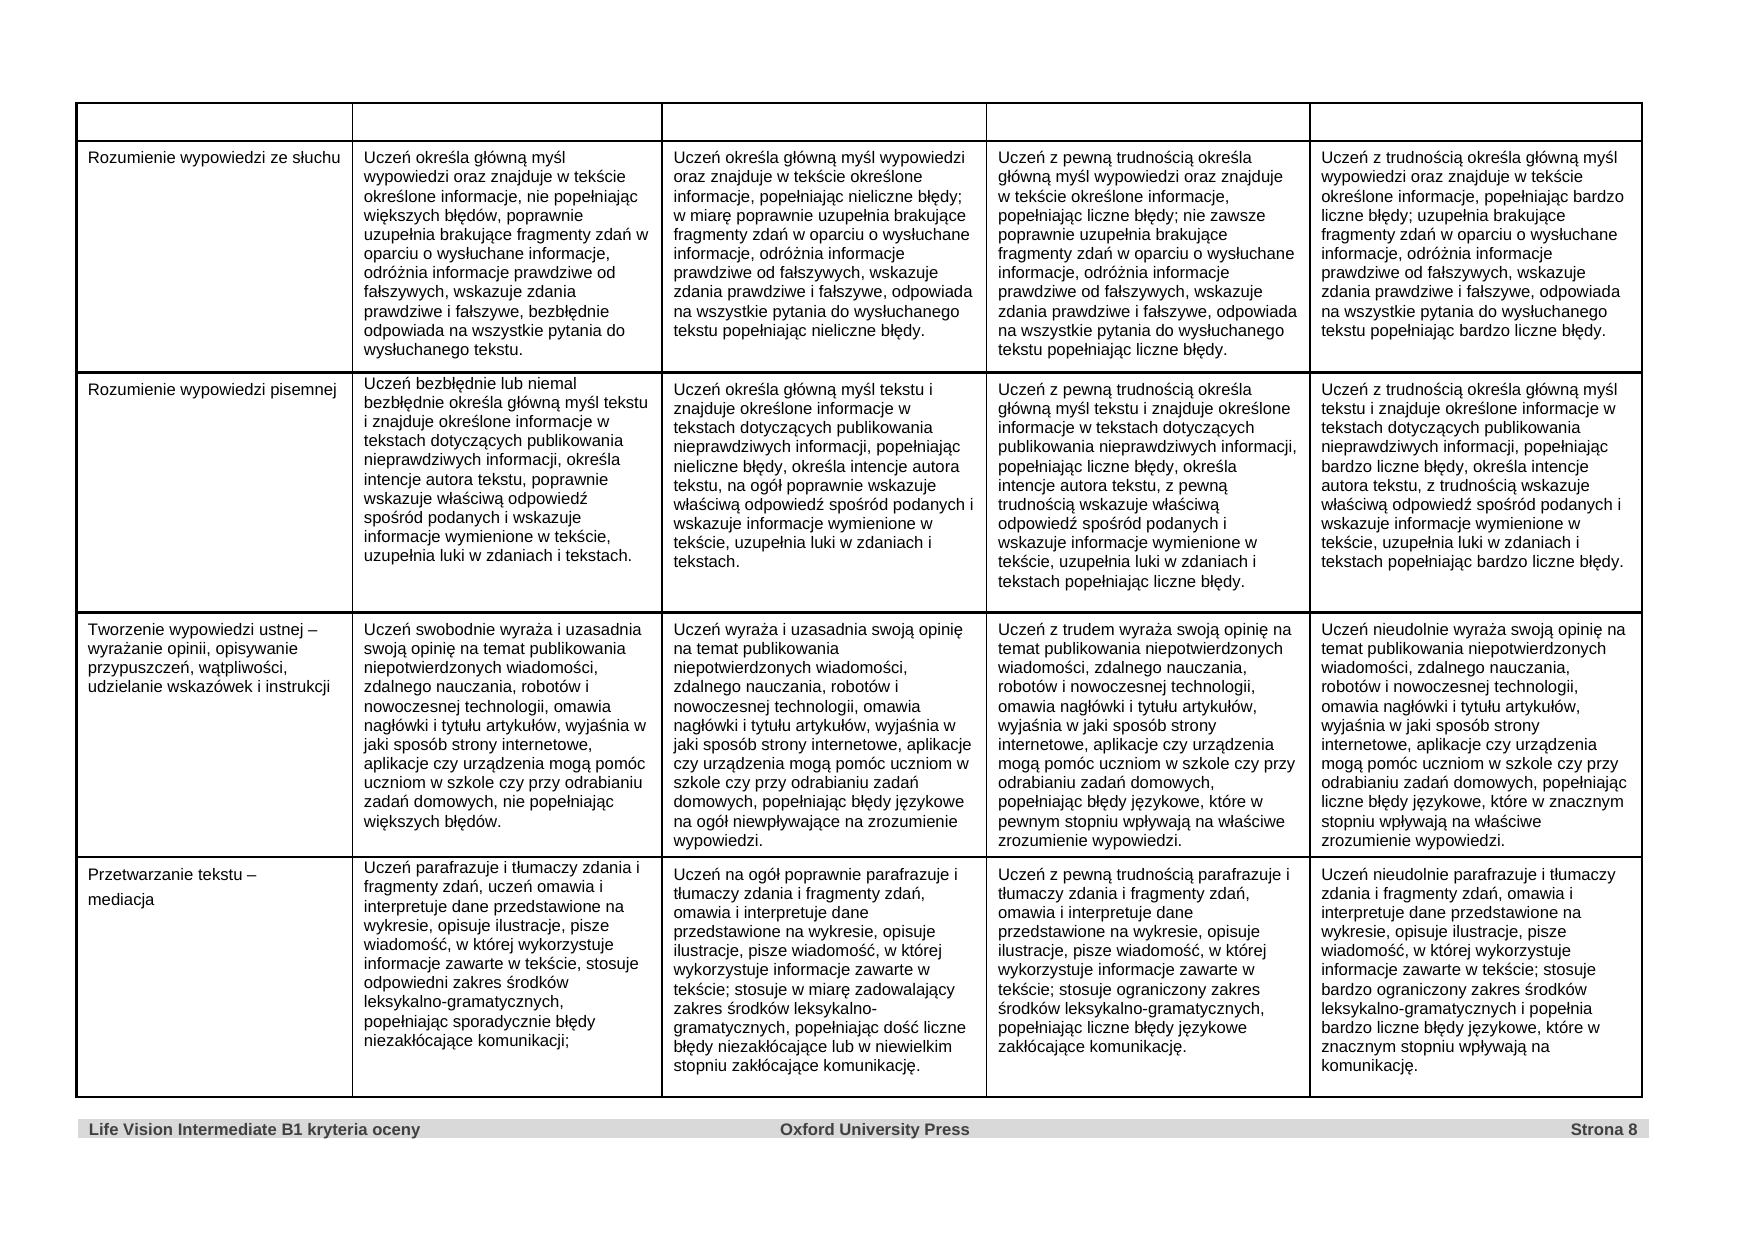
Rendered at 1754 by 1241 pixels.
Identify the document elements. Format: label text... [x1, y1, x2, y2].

table_cell Uczeń z pewną trudnością parafrazuje i tłumaczy zdania i fragmenty zdań, omawia i interpretuje dane przedstawione na wykresie, opisuje ilustracje, pisze wiadomość, w której wykorzystuje informacje zawarte w tekście; stosuje ograniczony zakres środków leksykalno-gramatycznych, popełniając liczne błędy językowe zakłócające komunikację. [987, 858, 1309, 1096]
table_cell Uczeń na ogół poprawnie parafrazuje i tłumaczy zdania i fragmenty zdań, omawia i interpretuje dane przedstawione na wykresie, opisuje ilustracje, pisze wiadomość, w której wykorzystuje informacje zawarte w tekście; stosuje w miarę zadowalający zakres środków leksykalno-gramatycznych, popełniając dość liczne błędy niezakłócające lub w niewielkim stopniu zakłócające komunikację. [663, 858, 986, 1096]
table_cell [987, 104, 1309, 140]
table_cell Uczeń określa główną myśl wypowiedzi oraz znajduje w tekście określone informacje, nie popełniając większych błędów, poprawnie uzupełnia brakujące fragmenty zdań w oparciu o wysłuchane informacje, odróżnia informacje prawdziwe od fałszywych, wskazuje zdania prawdziwe i fałszywe, bezbłędnie odpowiada na wszystkie pytania do wysłuchanego tekstu. [353, 142, 661, 371]
table_cell Uczeń z pewną trudnością określa główną myśl tekstu i znajduje określone informacje w tekstach dotyczących publikowania nieprawdziwych informacji, popełniając liczne błędy, określa intencje autora tekstu, z pewną trudnością wskazuje właściwą odpowiedź spośród podanych i wskazuje informacje wymienione w tekście, uzupełnia luki w zdaniach i tekstach popełniając liczne błędy. [987, 374, 1309, 611]
table_cell [1643, 140, 1652, 371]
table_cell Uczeń parafrazuje i tłumaczy zdania i fragmenty zdań, uczeń omawia i interpretuje dane przedstawione na wykresie, opisuje ilustracje, pisze wiadomość, w której wykorzystuje informacje zawarte w tekście, stosuje odpowiedni zakres środków leksykalno-gramatycznych, popełniając sporadycznie błędy niezakłócające komunikacji; [353, 858, 661, 1096]
table_cell Uczeń wyraża i uzasadnia swoją opinię na temat publikowania niepotwierdzonych wiadomości, zdalnego nauczania, robotów i nowoczesnej technologii, omawia nagłówki i tytułu artykułów, wyjaśnia w jaki sposób strony internetowe, aplikacje czy urządzenia mogą pomóc uczniom w szkole czy przy odrabianiu zadań domowych, popełniając błędy językowe na ogół niewpływające na zrozumienie wypowiedzi. [663, 614, 986, 856]
table_cell [1643, 856, 1652, 1096]
table_cell [1643, 371, 1652, 611]
table_cell Uczeń bezbłędnie lub niemal bezbłędnie określa główną myśl tekstu i znajduje określone informacje w tekstach dotyczących publikowania nieprawdziwych informacji, określa intencje autora tekstu, poprawnie wskazuje właściwą odpowiedź spośród podanych i wskazuje informacje wymienione w tekście, uzupełnia luki w zdaniach i tekstach. [353, 374, 661, 611]
table_cell [663, 104, 986, 140]
table_cell Przetwarzanie tekstu – mediacja [78, 858, 352, 1096]
table_cell Uczeń swobodnie wyraża i uzasadnia swoją opinię na temat publikowania niepotwierdzonych wiadomości, zdalnego nauczania, robotów i nowoczesnej technologii, omawia nagłówki i tytułu artykułów, wyjaśnia w jaki sposób strony internetowe, aplikacje czy urządzenia mogą pomóc uczniom w szkole czy przy odrabianiu zadań domowych, nie popełniając większych błędów. [353, 614, 661, 856]
table_cell Uczeń z pewną trudnością określa główną myśl wypowiedzi oraz znajduje w tekście określone informacje, popełniając liczne błędy; nie zawsze poprawnie uzupełnia brakujące fragmenty zdań w oparciu o wysłuchane informacje, odróżnia informacje prawdziwe od fałszywych, wskazuje zdania prawdziwe i fałszywe, odpowiada na wszystkie pytania do wysłuchanego tekstu popełniając liczne błędy. [987, 142, 1309, 371]
table_cell [78, 104, 352, 140]
table_cell [1311, 104, 1641, 140]
table_cell [1643, 611, 1652, 856]
table_cell Uczeń nieudolnie parafrazuje i tłumaczy zdania i fragmenty zdań, omawia i interpretuje dane przedstawione na wykresie, opisuje ilustracje, pisze wiadomość, w której wykorzystuje informacje zawarte w tekście; stosuje bardzo ograniczony zakres środków leksykalno-gramatycznych i popełnia bardzo liczne błędy językowe, które w znacznym stopniu wpływają na komunikację. [1311, 858, 1641, 1096]
table_cell Uczeń z trudnością określa główną myśl tekstu i znajduje określone informacje w tekstach dotyczących publikowania nieprawdziwych informacji, popełniając bardzo liczne błędy, określa intencje autora tekstu, z trudnością wskazuje właściwą odpowiedź spośród podanych i wskazuje informacje wymienione w tekście, uzupełnia luki w zdaniach i tekstach popełniając bardzo liczne błędy. [1311, 374, 1641, 611]
table_cell Uczeń określa główną myśl wypowiedzi oraz znajduje w tekście określone informacje, popełniając nieliczne błędy; w miarę poprawnie uzupełnia brakujące fragmenty zdań w oparciu o wysłuchane informacje, odróżnia informacje prawdziwe od fałszywych, wskazuje zdania prawdziwe i fałszywe, odpowiada na wszystkie pytania do wysłuchanego tekstu popełniając nieliczne błędy. [663, 142, 986, 371]
table_cell [1643, 102, 1652, 140]
table_cell Uczeń określa główną myśl tekstu i znajduje określone informacje w tekstach dotyczących publikowania nieprawdziwych informacji, popełniając nieliczne błędy, określa intencje autora tekstu, na ogół poprawnie wskazuje właściwą odpowiedź spośród podanych i wskazuje informacje wymienione w tekście, uzupełnia luki w zdaniach i tekstach. [663, 374, 986, 611]
table_cell Uczeń nieudolnie wyraża swoją opinię na temat publikowania niepotwierdzonych wiadomości, zdalnego nauczania, robotów i nowoczesnej technologii, omawia nagłówki i tytułu artykułów, wyjaśnia w jaki sposób strony internetowe, aplikacje czy urządzenia mogą pomóc uczniom w szkole czy przy odrabianiu zadań domowych, popełniając liczne błędy językowe, które w znacznym stopniu wpływają na właściwe zrozumienie wypowiedzi. [1311, 614, 1641, 856]
table_cell Tworzenie wypowiedzi ustnej – wyrażanie opinii, opisywanie przypuszczeń, wątpliwości, udzielanie wskazówek i instrukcji [78, 614, 352, 856]
table_cell [353, 104, 661, 140]
table_cell Uczeń z trudem wyraża swoją opinię na temat publikowania niepotwierdzonych wiadomości, zdalnego nauczania, robotów i nowoczesnej technologii, omawia nagłówki i tytułu artykułów, wyjaśnia w jaki sposób strony internetowe, aplikacje czy urządzenia mogą pomóc uczniom w szkole czy przy odrabianiu zadań domowych, popełniając błędy językowe, które w pewnym stopniu wpływają na właściwe zrozumienie wypowiedzi. [987, 614, 1309, 856]
table_cell Rozumienie wypowiedzi ze słuchu [78, 142, 352, 371]
table_cell Rozumienie wypowiedzi pisemnej [78, 374, 352, 611]
table_cell Uczeń z trudnością określa główną myśl wypowiedzi oraz znajduje w tekście określone informacje, popełniając bardzo liczne błędy; uzupełnia brakujące fragmenty zdań w oparciu o wysłuchane informacje, odróżnia informacje prawdziwe od fałszywych, wskazuje zdania prawdziwe i fałszywe, odpowiada na wszystkie pytania do wysłuchanego tekstu popełniając bardzo liczne błędy. [1311, 142, 1641, 371]
